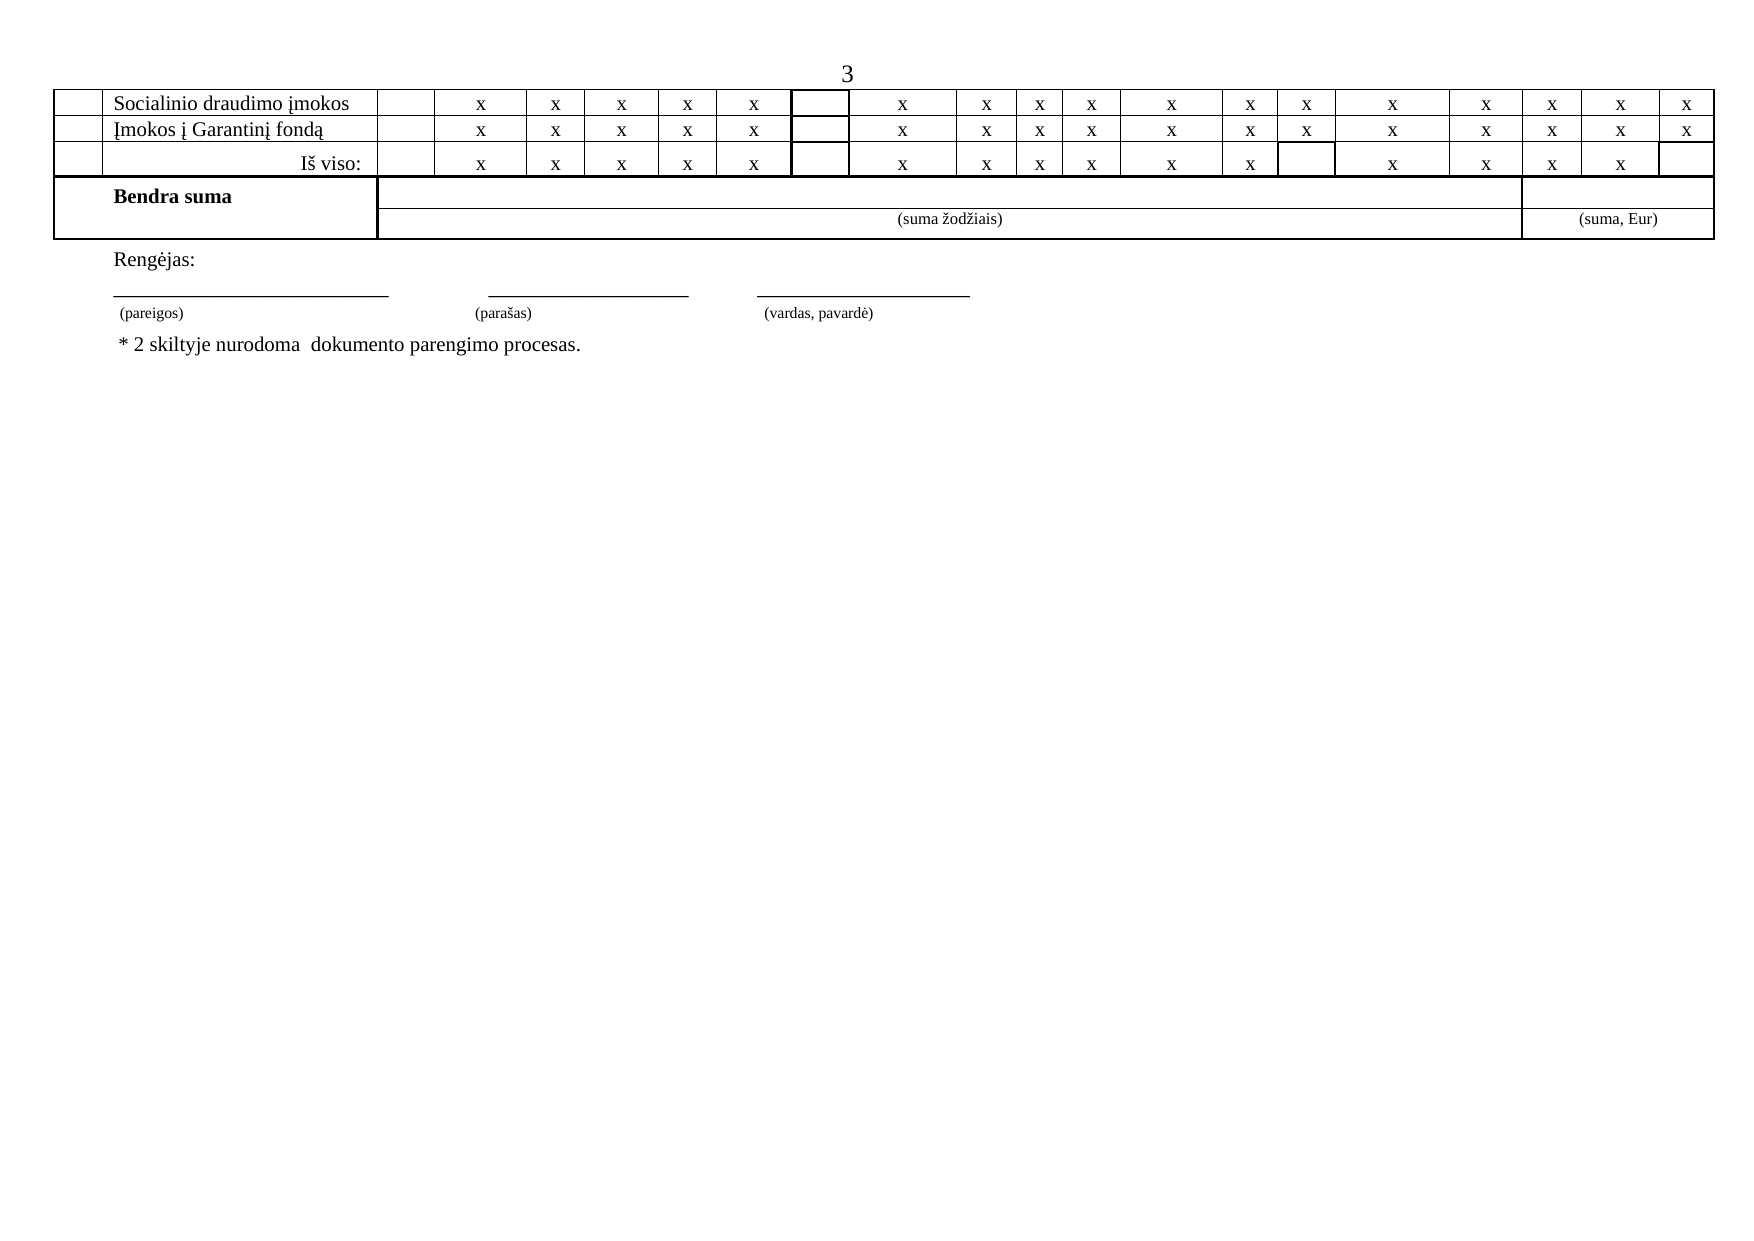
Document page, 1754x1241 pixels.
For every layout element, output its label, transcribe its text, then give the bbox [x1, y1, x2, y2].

table_cell x [717, 90, 790, 115]
table_cell [1428, 240, 1522, 271]
table_cell x [1017, 116, 1062, 141]
table_cell [1715, 115, 1719, 141]
table_cell [1660, 143, 1713, 175]
table_cell [1719, 141, 1725, 175]
table_cell Įmokos į Garantinį fondą [103, 116, 377, 141]
table_cell [55, 178, 102, 208]
table_cell [1647, 238, 1725, 271]
table_cell [1053, 300, 1128, 332]
table_cell [1349, 240, 1428, 271]
table_cell [1719, 89, 1725, 115]
table_cell (suma, Eur) [1523, 209, 1713, 238]
table_cell x [1582, 90, 1659, 115]
table_cell [378, 142, 434, 175]
table_cell [102, 208, 376, 238]
table_cell [378, 116, 434, 141]
table_cell [1199, 271, 1283, 299]
table_cell [1428, 300, 1522, 332]
table_cell x [1223, 116, 1277, 141]
table_cell [1128, 240, 1198, 271]
table_cell [1523, 178, 1713, 208]
table_cell x [659, 116, 716, 141]
table_cell [685, 240, 744, 271]
table_cell [803, 240, 876, 271]
table_cell x [1223, 142, 1277, 175]
table_cell x [1063, 90, 1120, 115]
table_cell [1715, 89, 1719, 115]
table_cell x [1450, 90, 1522, 115]
table_cell [55, 142, 102, 175]
table_cell x [435, 90, 526, 115]
table_cell x [1450, 142, 1522, 175]
table_cell x [659, 142, 716, 175]
table_cell x [957, 90, 1016, 115]
table_cell x [1450, 116, 1522, 141]
table_cell [744, 240, 803, 271]
table_cell x [717, 116, 790, 141]
table_cell [876, 240, 990, 271]
table_cell [1279, 143, 1334, 175]
table_cell x [527, 142, 584, 175]
table_cell [55, 208, 102, 238]
table_cell [1522, 240, 1567, 271]
table_cell [1719, 175, 1725, 208]
table_cell x [1336, 116, 1449, 141]
table_cell x [717, 142, 790, 175]
table_cell x [585, 142, 658, 175]
table_cell [793, 117, 848, 141]
table_cell [1647, 300, 1725, 332]
table_cell [55, 116, 102, 141]
table_cell x [1278, 116, 1335, 141]
table_cell x [1582, 142, 1658, 175]
table_cell [1568, 300, 1647, 332]
table_cell Bendra suma [102, 178, 376, 208]
table_cell x [850, 142, 956, 175]
table_cell x [659, 90, 716, 115]
table_cell [990, 300, 1053, 332]
table_cell [1715, 175, 1719, 208]
table_cell [1349, 271, 1428, 299]
table_cell x [585, 90, 658, 115]
table_cell [1128, 300, 1198, 332]
table_cell [793, 143, 848, 175]
table_cell [378, 90, 434, 115]
table_cell [1053, 271, 1128, 299]
table_cell [1199, 240, 1283, 271]
table_cell x [1121, 90, 1222, 115]
table_cell x [1660, 90, 1713, 115]
table_cell [1284, 300, 1349, 332]
table_cell [378, 240, 445, 271]
table_cell [1647, 271, 1725, 299]
table_cell [1568, 271, 1647, 299]
table_cell [1284, 240, 1349, 271]
table_cell [54, 300, 102, 332]
table_cell [1715, 141, 1719, 175]
table_cell Socialinio draudimo įmokos [103, 90, 377, 115]
table_cell x [1660, 116, 1713, 141]
table_cell [620, 240, 685, 271]
table_cell [1522, 300, 1567, 332]
table_cell x [1121, 142, 1222, 175]
table_cell [990, 240, 1053, 271]
table_cell x [435, 142, 526, 175]
table_cell x [957, 142, 1016, 175]
table_cell x [1523, 90, 1581, 115]
table_cell [1128, 271, 1198, 299]
table_cell [55, 90, 102, 115]
table_cell Iš viso: [103, 142, 377, 175]
table_cell [379, 178, 1521, 208]
table_cell x [1017, 90, 1062, 115]
table_cell [1349, 300, 1428, 332]
table_cell x [435, 116, 526, 141]
table_cell x [1336, 90, 1449, 115]
table_cell x [957, 116, 1016, 141]
text * 2 skiltyje nurodoma dokumento parengimo procesas. [118, 332, 1577, 356]
table_cell x [1223, 90, 1277, 115]
table_cell [54, 240, 102, 271]
table_cell [793, 91, 848, 115]
table_cell x [1278, 90, 1335, 115]
table_cell x [850, 116, 956, 141]
table_cell [1428, 271, 1522, 299]
table_cell x [527, 90, 584, 115]
table_cell x [1523, 142, 1581, 175]
table_cell [1715, 208, 1719, 238]
table_cell [1199, 300, 1283, 332]
table_cell [1568, 240, 1647, 271]
table_cell [559, 240, 619, 271]
table_cell [445, 240, 558, 271]
table_cell ______________________ ________________ _________________ [102, 271, 1053, 299]
table_cell x [1523, 116, 1581, 141]
table_cell x [527, 116, 584, 141]
table_cell x [850, 90, 956, 115]
table_cell x [585, 116, 658, 141]
table_cell [1522, 271, 1567, 299]
table_cell [1053, 240, 1128, 271]
table_cell x [1063, 116, 1120, 141]
table_cell [1719, 115, 1725, 141]
table_cell x [1063, 142, 1120, 175]
table_cell (suma žodžiais) [379, 209, 1521, 238]
table_cell x [1121, 116, 1222, 141]
table_cell x [1582, 116, 1659, 141]
table_cell [1719, 208, 1725, 238]
table_cell (pareigos) (parašas) (vardas, pavardė) [102, 300, 990, 332]
table_cell [1284, 271, 1349, 299]
table_cell [54, 271, 102, 299]
table_cell x [1017, 142, 1062, 175]
table_cell Rengėjas: [102, 240, 377, 271]
table_cell x [1336, 142, 1449, 175]
